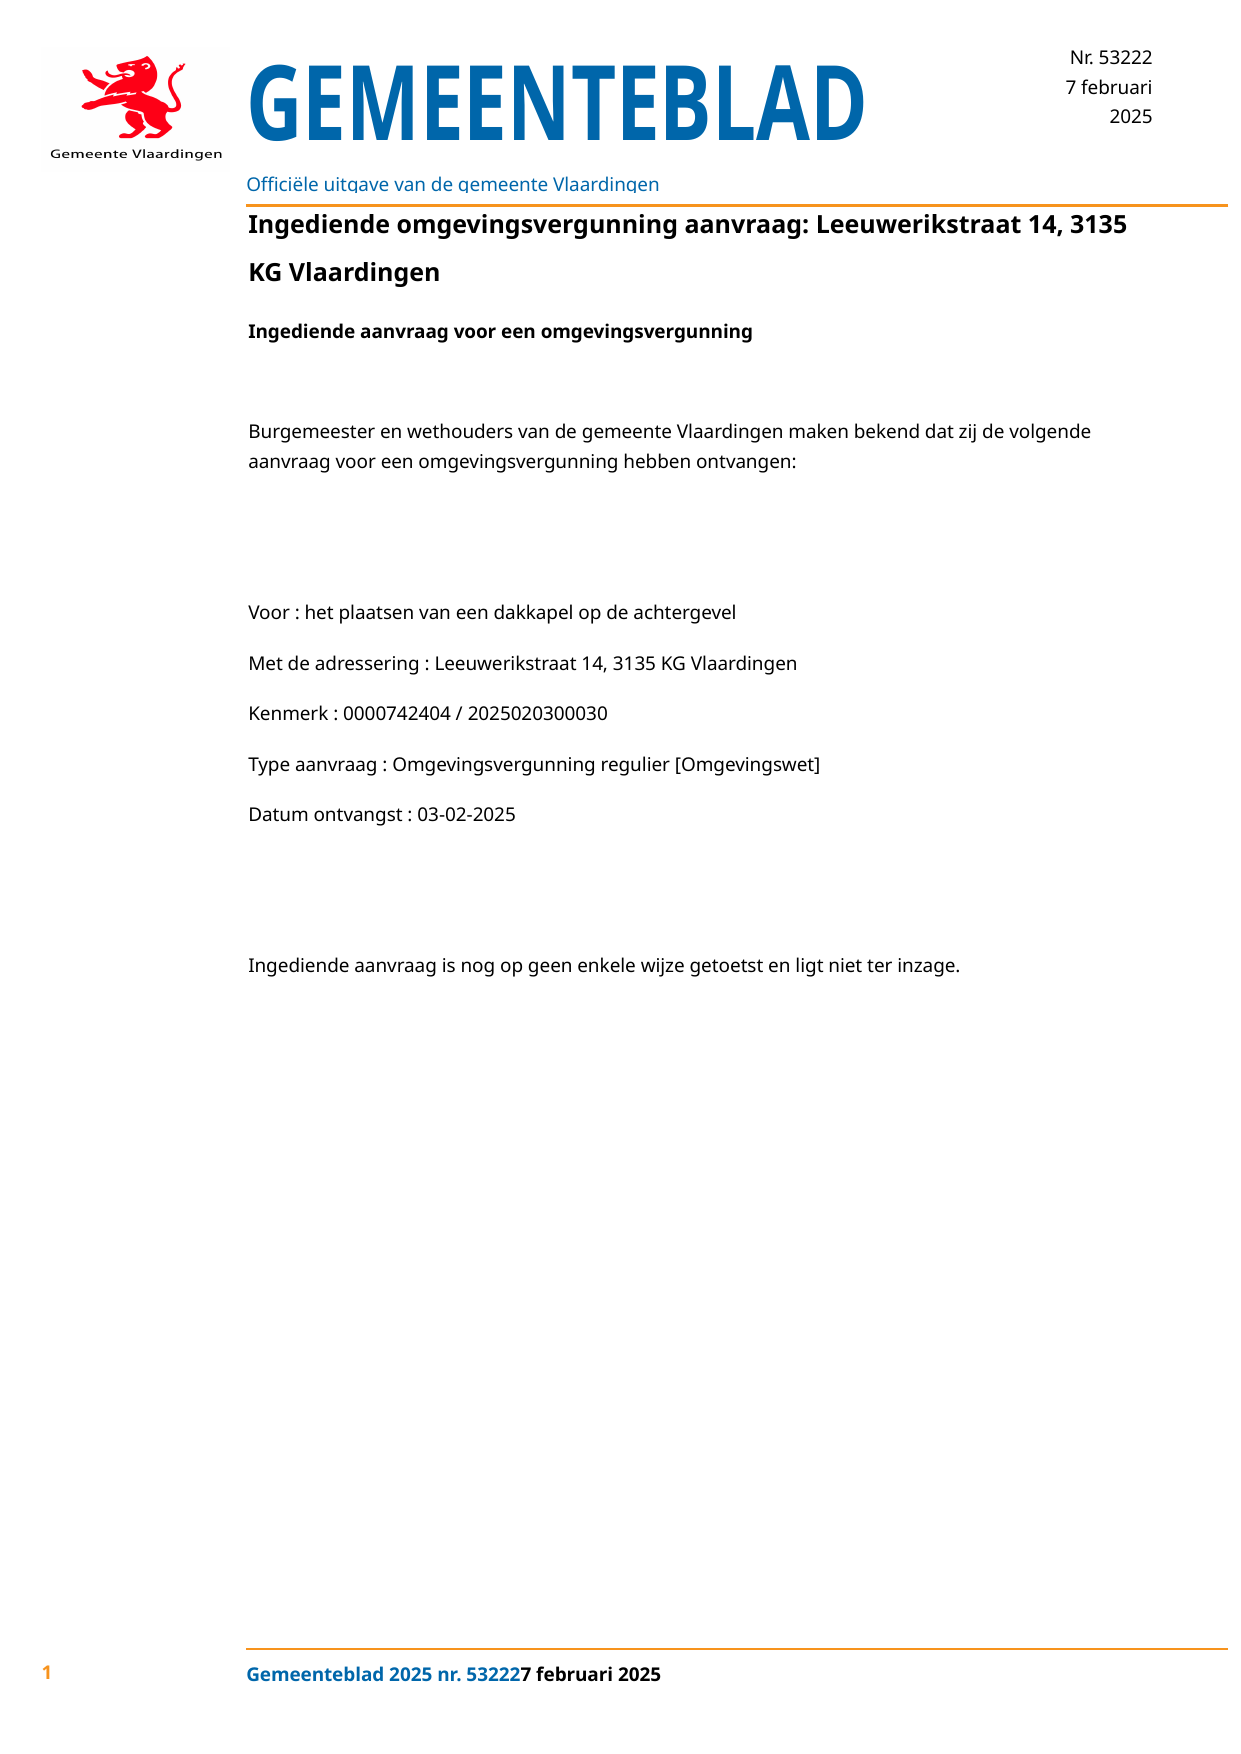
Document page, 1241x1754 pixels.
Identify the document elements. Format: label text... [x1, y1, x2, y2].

text Ingediende omgevingsvergunning aanvraag: Leeuwerikstraat 14, 3135 KG Vlaardingen [248, 207, 1152, 288]
text Voor : het plaatsen van een dakkapel op de achtergevel [248, 599, 1152, 625]
text Datum ontvangst : 03-02-2025 [248, 801, 1152, 827]
picture [41, 47, 231, 172]
text Met de adressering : Leeuwerikstraat 14, 3135 KG Vlaardingen [248, 650, 1152, 676]
text Type aanvraag : Omgevingsvergunning regulier [Omgevingswet] [248, 751, 1152, 777]
text Burgemeester en wethouders van de gemeente Vlaardingen maken bekend dat zij de volgende aanvraag voor een omgevingsvergunning hebben ontvangen: [248, 419, 1152, 474]
text Kenmerk : 0000742404 / 2025020300030 [248, 700, 1152, 726]
text Ingediende aanvraag is nog op geen enkele wijze getoetst en ligt niet ter inzage. [248, 952, 1152, 978]
text Ingediende aanvraag voor een omgevingsvergunning [248, 318, 1152, 344]
